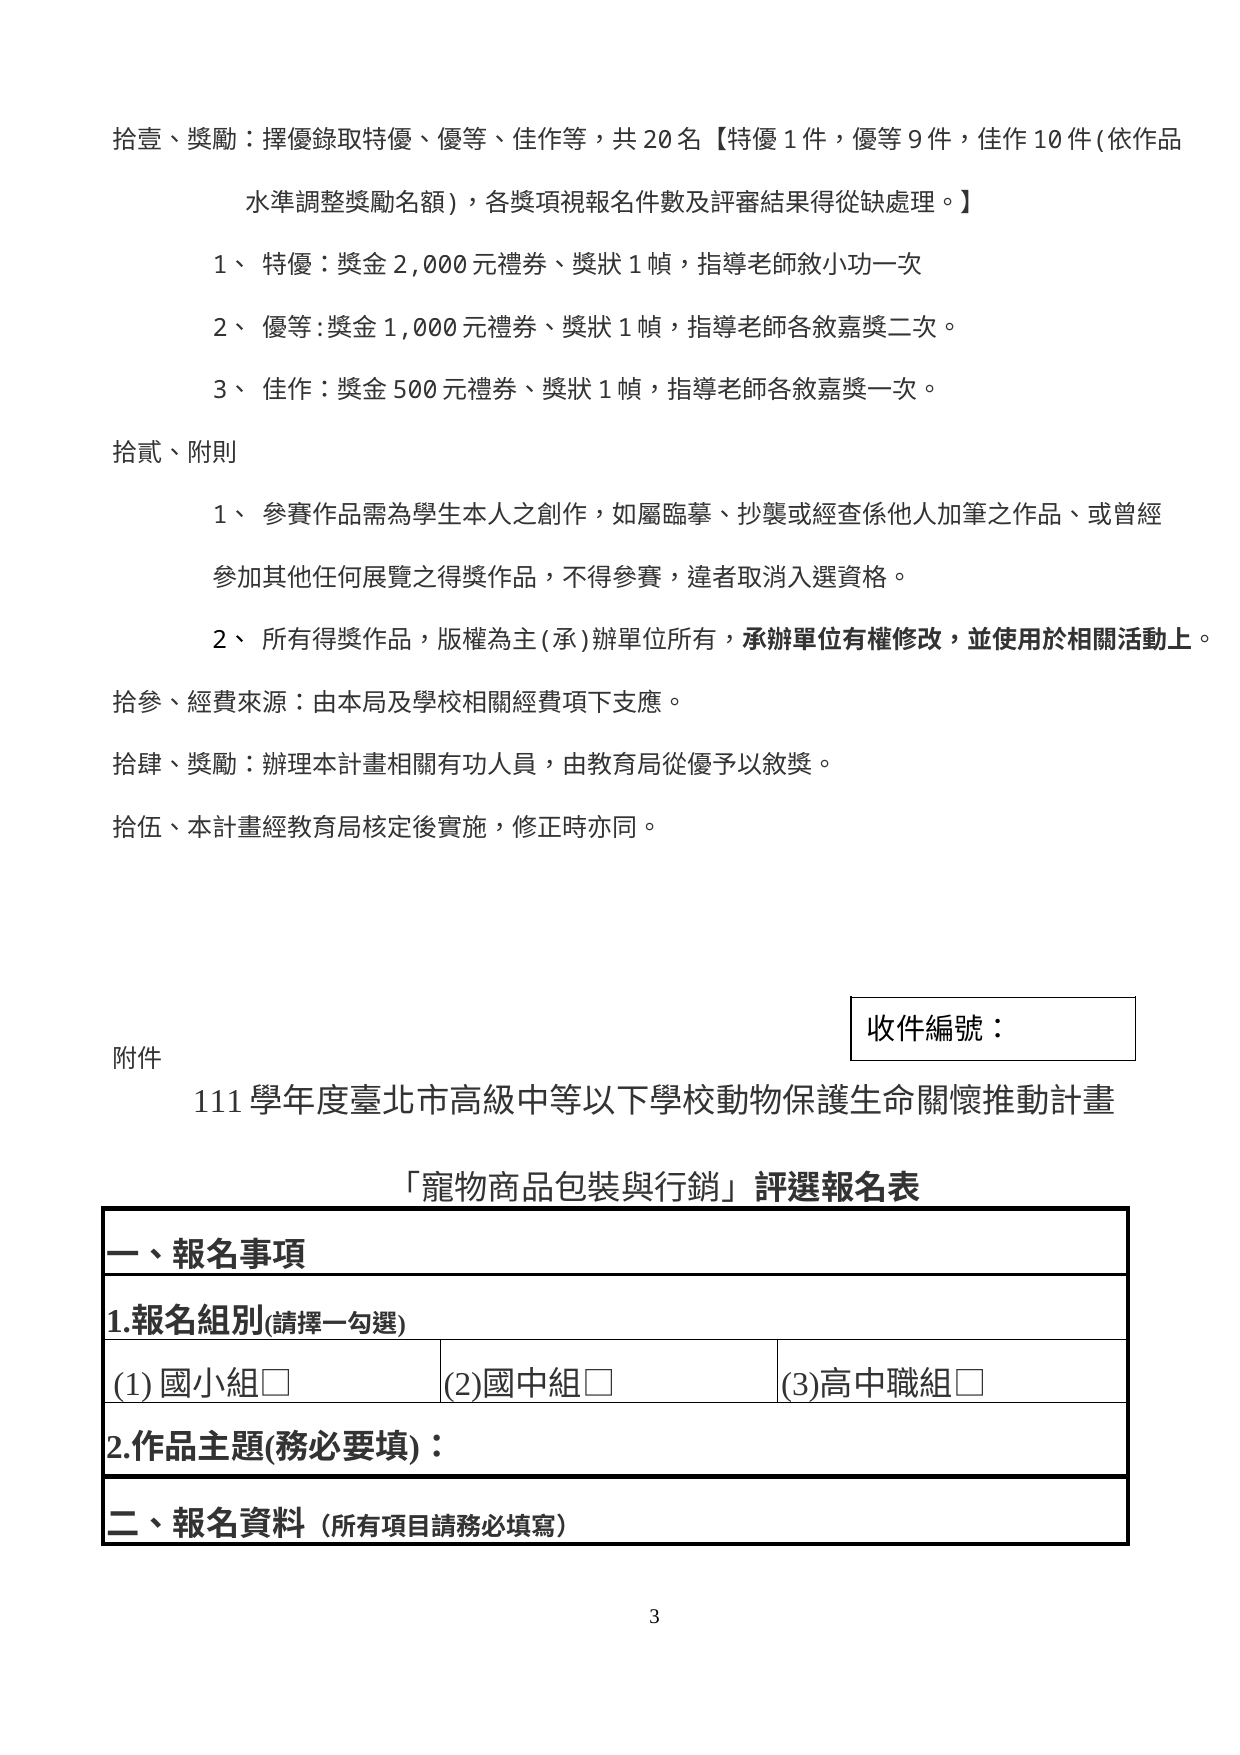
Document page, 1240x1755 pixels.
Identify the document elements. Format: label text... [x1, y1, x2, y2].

list 優等:獎金1,000元禮券、獎狀1幀，指導老師各敘嘉獎二次。 [212, 284, 1196, 346]
list 所有得獎作品，版權為主(承)辦單位所有，承辦單位有權修改，並使用於相關活動上。 [212, 596, 1196, 659]
text 「寵物商品包裝與行銷」評選報名表 [112, 1143, 1196, 1206]
table_cell 二、報名資料（所有項目請務必填寫） [105, 1479, 1126, 1542]
table_cell 2.作品主題(務必要填)： [105, 1403, 1126, 1474]
text 拾壹、獎勵：擇優錄取特優、優等、佳作等，共20名【特優1件，優等9件，佳作10件(依作品 水準調整獎勵名額)，各獎項視報名件數及評審結果得從缺處理。】 [112, 96, 1196, 221]
list 佳作：獎金500元禮券、獎狀1幀，指導老師各敘嘉獎一次。 [212, 346, 1196, 409]
text 拾肆、獎勵：辦理本計畫相關有功人員，由教育局從優予以敘獎。 [112, 721, 1196, 784]
text 拾貳、附則 [112, 409, 1196, 471]
list 特優：獎金2,000元禮券、獎狀1幀，指導老師敘小功一次 [212, 221, 1196, 284]
subtitle 附件 [112, 1034, 1196, 1076]
table_header 一、報名事項 [105, 1211, 1126, 1273]
text 參加其他任何展覽之得獎作品，不得參賽，違者取消入選資格。 [212, 534, 1196, 596]
subtitle 附件 [852, 998, 1135, 1060]
subtitle 111學年度臺北市高級中等以下學校動物保護生命關懷推動計畫 [112, 1076, 1196, 1121]
text 拾伍、本計畫經教育局核定後實施，修正時亦同。 [112, 784, 1196, 846]
table_cell (3)高中職組□ [778, 1340, 1126, 1402]
table_cell (2)國中組□ [441, 1340, 777, 1402]
table_cell (1) 國小組□ [105, 1340, 440, 1402]
table_cell 1.報名組別(請擇一勾選) [105, 1276, 1126, 1339]
list 參賽作品需為學生本人之創作，如屬臨摹、抄襲或經查係他人加筆之作品、或曾經 [212, 471, 1196, 534]
text 拾參、經費來源：由本局及學校相關經費項下支應。 [112, 659, 1196, 721]
text 收件編號： [867, 1005, 1120, 1048]
